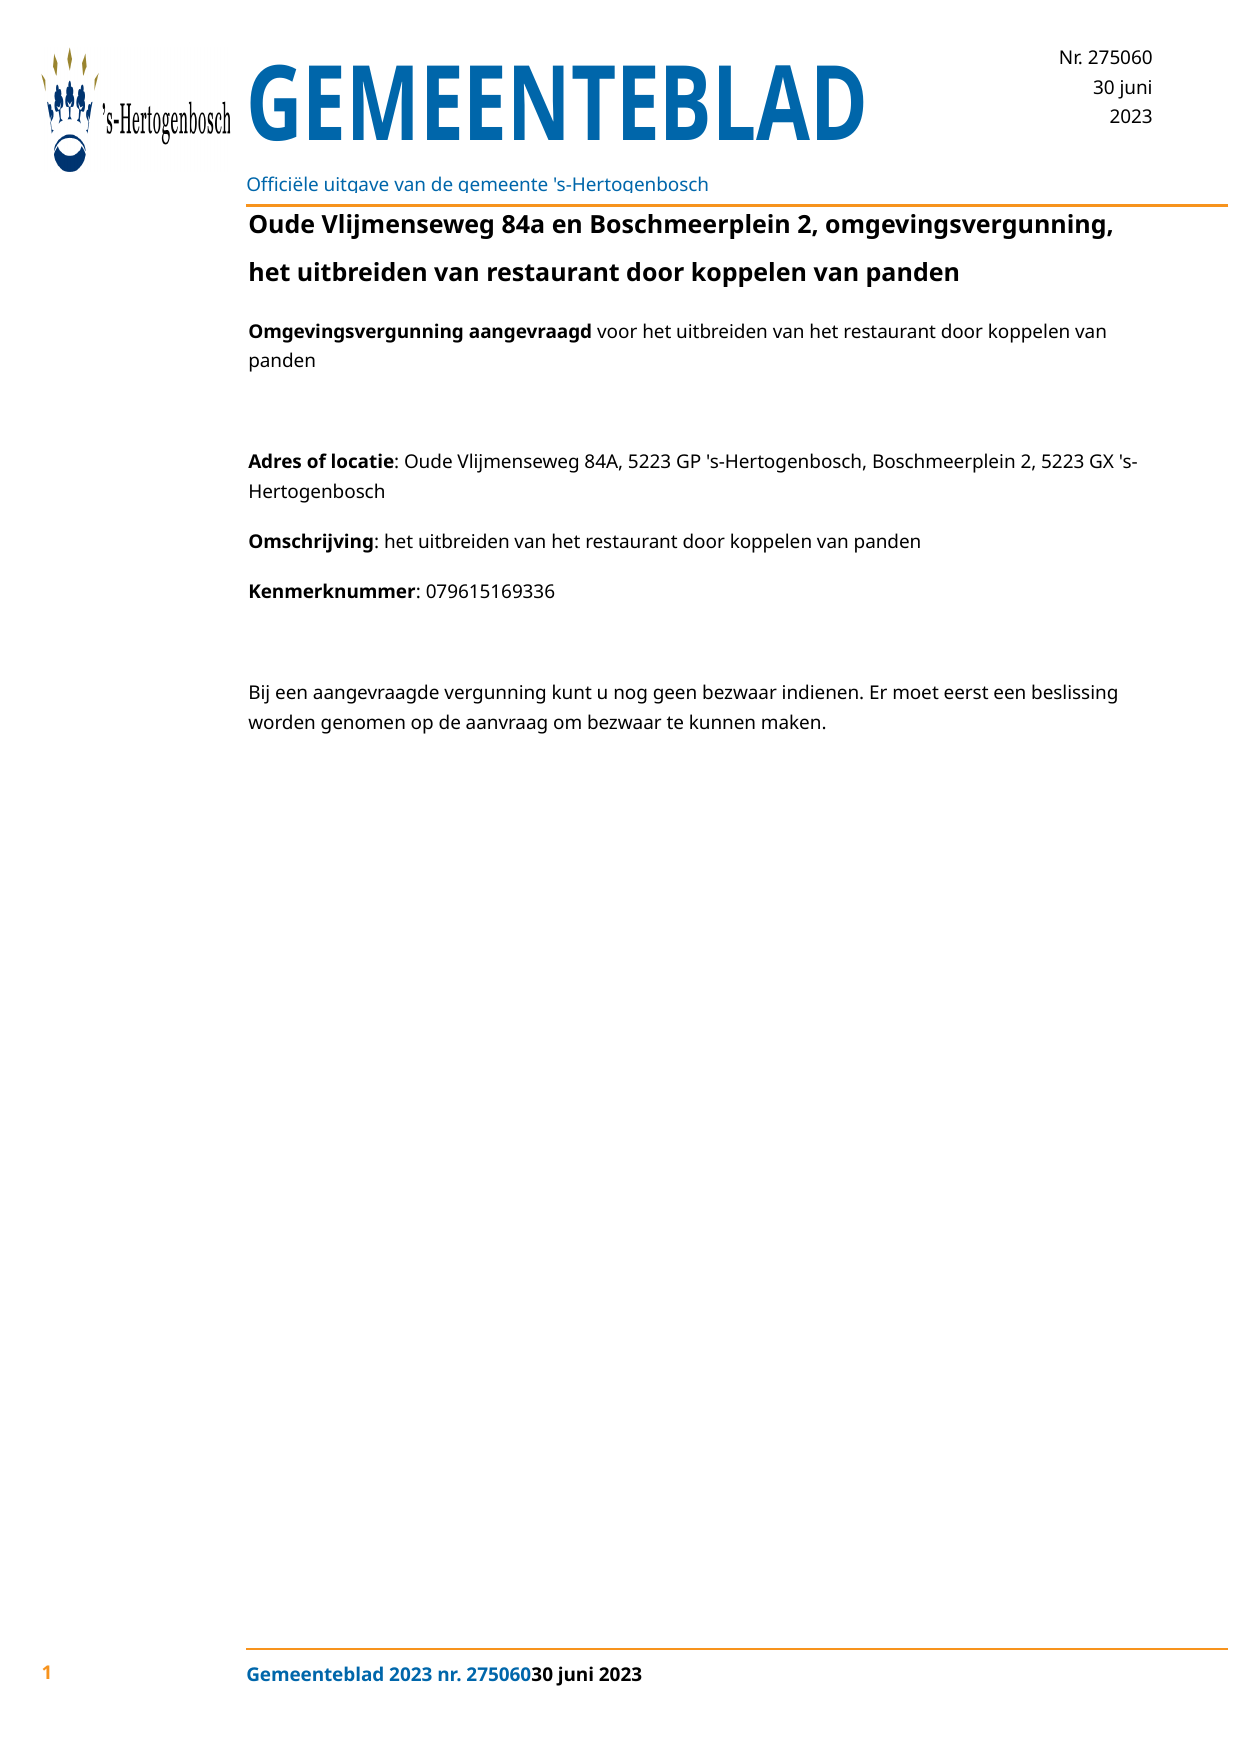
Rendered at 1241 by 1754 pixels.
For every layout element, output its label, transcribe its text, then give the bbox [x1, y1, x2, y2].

text Omgevingsvergunning aangevraagd voor het uitbreiden van het restaurant door koppelen van panden [248, 318, 1152, 373]
text Oude Vlijmenseweg 84a en Boschmeerplein 2, omgevingsvergunning, het uitbreiden van restaurant door koppelen van panden [248, 207, 1152, 288]
picture [41, 47, 231, 172]
text Adres of locatie: Oude Vlijmenseweg 84A, 5223 GP 's-Hertogenbosch, Boschmeerplein 2, 5223 GX 's-Hertogenbosch [248, 448, 1152, 504]
text Kenmerknummer: 079615169336 [248, 579, 1152, 604]
text Omschrijving: het uitbreiden van het restaurant door koppelen van panden [248, 528, 1152, 554]
text Bij een aangevraagde vergunning kunt u nog geen bezwaar indienen. Er moet eerst een beslissing worden genomen op de aanvraag om bezwaar te kunnen maken. [248, 679, 1152, 735]
